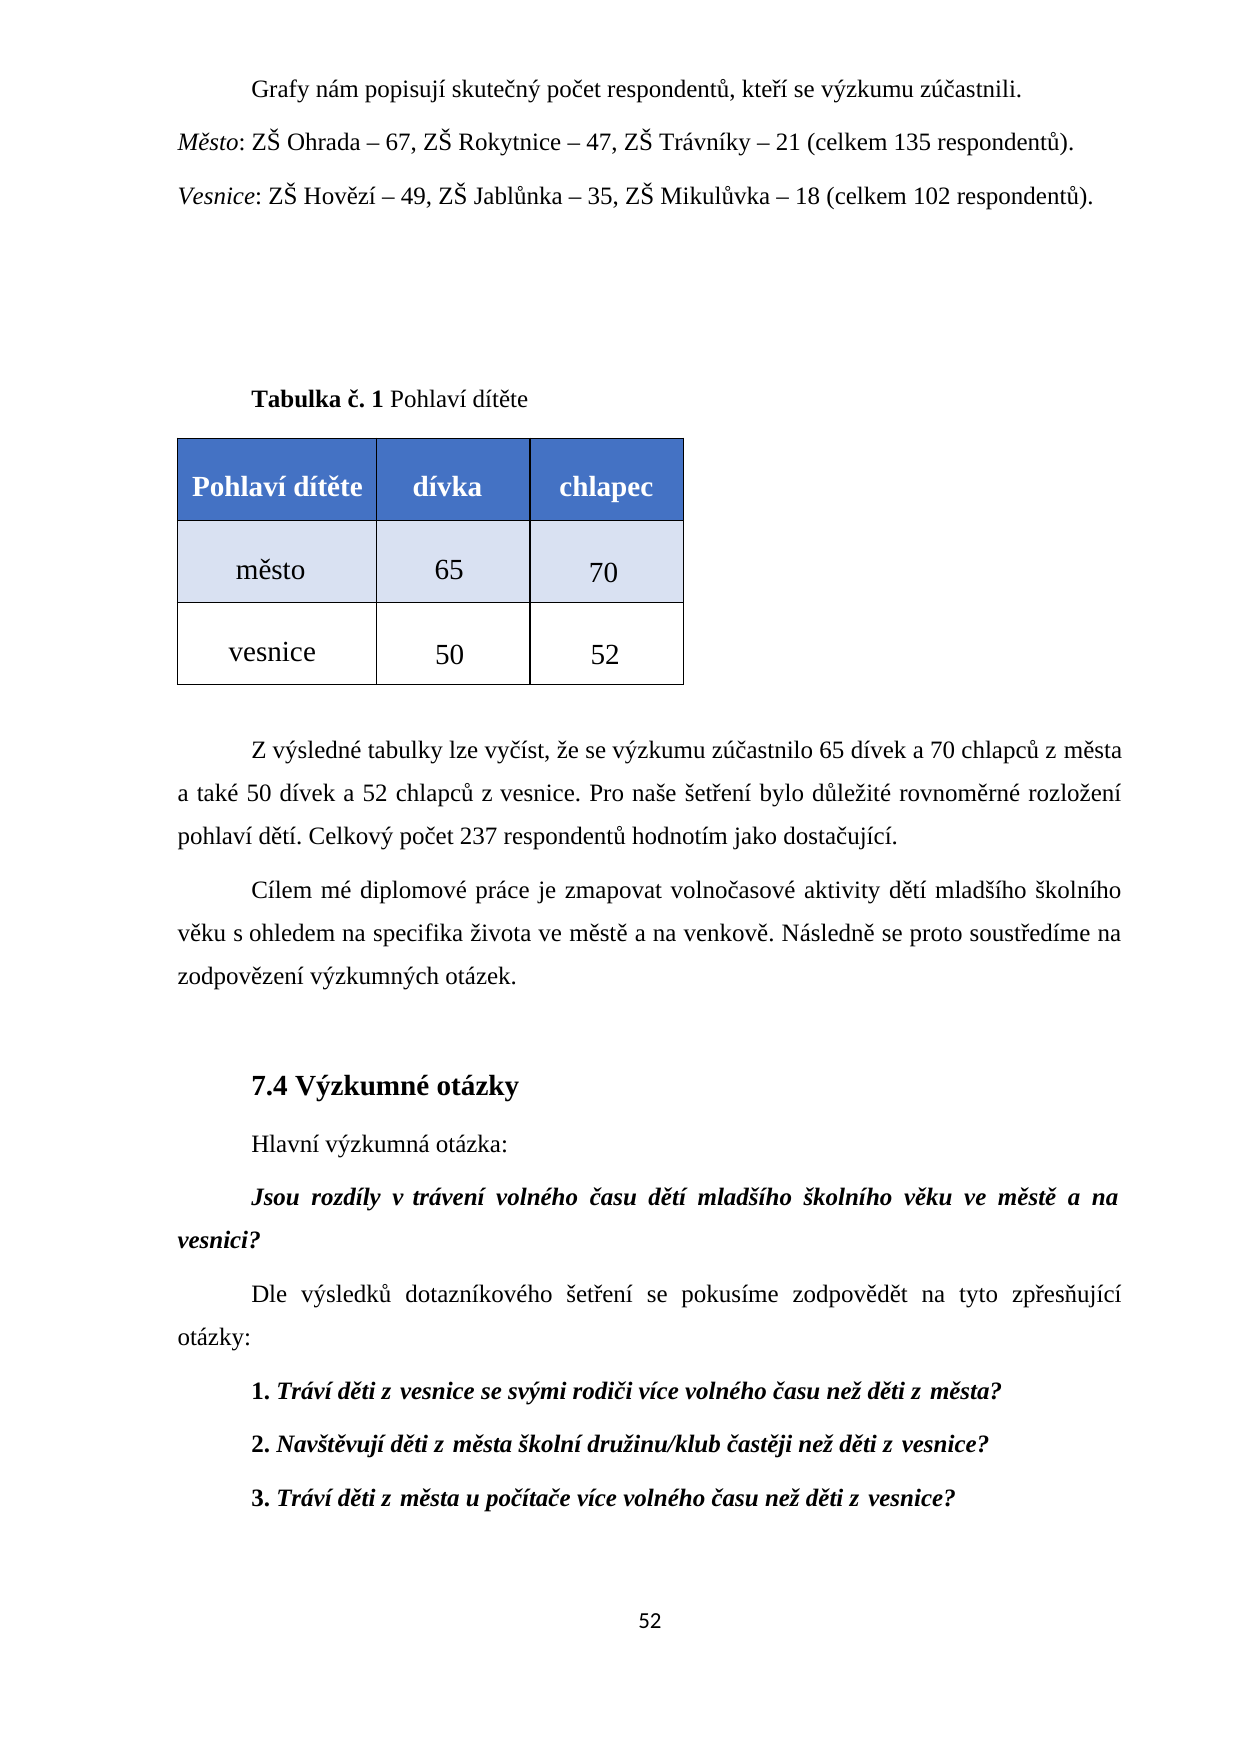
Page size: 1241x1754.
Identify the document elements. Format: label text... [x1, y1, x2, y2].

table_header Pohlaví dítěte [178, 439, 376, 520]
table_cell 65 [377, 521, 529, 602]
text Dle výsledků dotazníkového šetření se pokusíme zodpovědět na tyto zpřesňující otázky: [177, 1279, 1122, 1351]
table_header dívka [377, 439, 529, 520]
text Cílem mé diplomové práce je zmapovat volnočasové aktivity dětí mladšího školního věku s ohledem na specifika života ve městě a na venkově. Následně se proto soustředíme na zodpovězení výzkumných otázek. [177, 875, 1122, 990]
table_cell město [178, 521, 376, 602]
text 3. Tráví děti z města u počítače více volného času než děti z vesnice? [177, 1483, 1122, 1512]
text Tabulka č. 1 Pohlaví dítěte [177, 384, 1122, 413]
table_cell 52 [531, 603, 683, 684]
text Vesnice: ZŠ Hovězí – 49, ZŠ Jablůnka – 35, ZŠ Mikulůvka – 18 (celkem 102 respondentů). [177, 181, 1122, 209]
text 2. Navštěvují děti z města školní družinu/klub častěji než děti z vesnice? [177, 1429, 1122, 1458]
text Hlavní výzkumná otázka: [177, 1129, 1122, 1158]
text Město: ZŠ Ohrada – 67, ZŠ Rokytnice – 47, ZŠ Trávníky – 21 (celkem 135 respondentů). [177, 127, 1122, 156]
table_cell 50 [377, 603, 529, 684]
text Jsou rozdíly v trávení volného času dětí mladšího školního věku ve městě a na vesnici? [177, 1182, 1122, 1254]
table_header chlapec [531, 439, 683, 520]
text 7.4 Výzkumné otázky [177, 1068, 1122, 1102]
text Z výsledné tabulky lze vyčíst, že se výzkumu zúčastnilo 65 dívek a 70 chlapců z města a také 50 dívek a 52 chlapců z vesnice. Pro naše šetření bylo důležité rovnoměrné rozložení pohlaví dětí. Celkový počet 237 respondentů hodnotím jako dostačující. [177, 735, 1122, 850]
text 1. Tráví děti z vesnice se svými rodiči více volného času než děti z města? [177, 1376, 1122, 1404]
text Grafy nám popisují skutečný počet respondentů, kteří se výzkumu zúčastnili. [177, 74, 1122, 102]
table_cell 70 [531, 521, 683, 602]
table_cell vesnice [178, 603, 376, 684]
